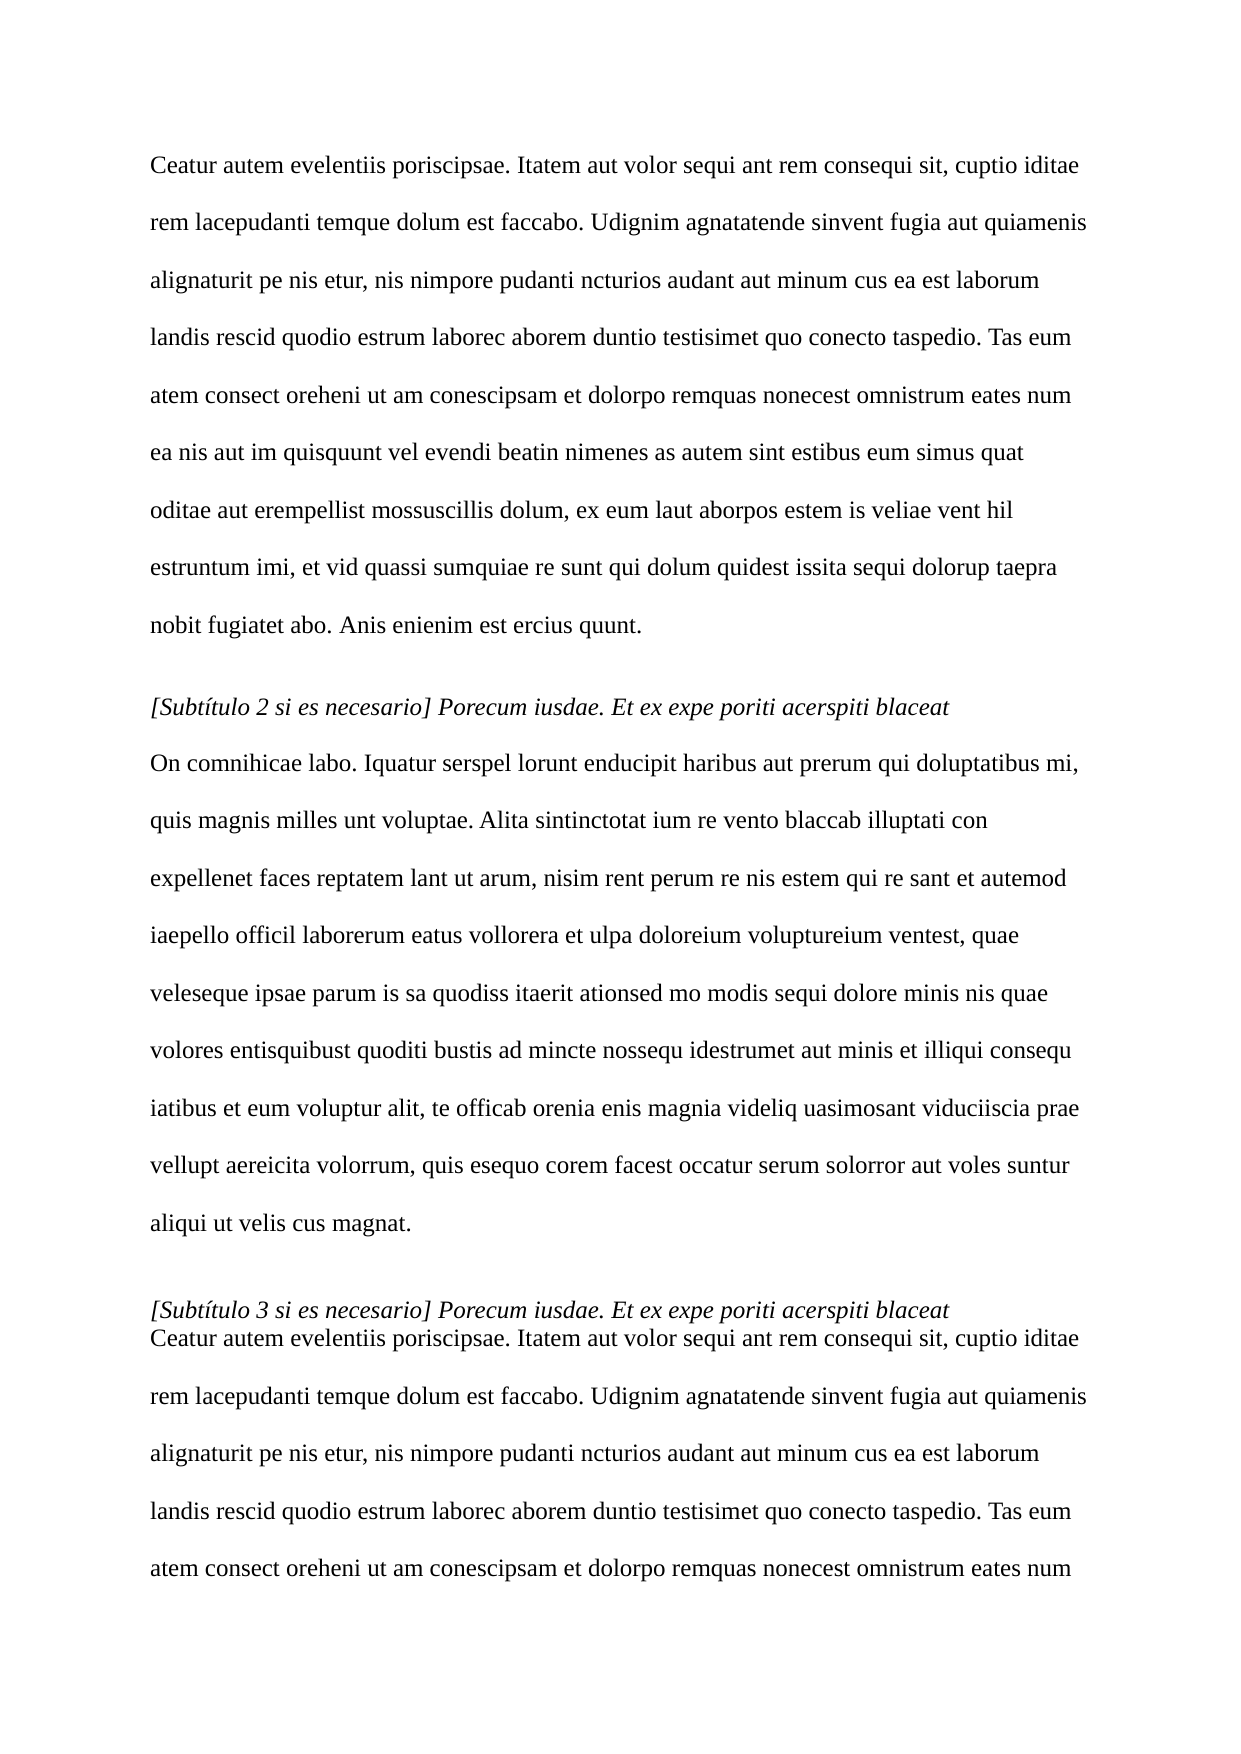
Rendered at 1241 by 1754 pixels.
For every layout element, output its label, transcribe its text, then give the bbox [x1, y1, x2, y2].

text [Subtítulo 2 si es necesario] Porecum iusdae. Et ex expe poriti acerspiti blaceat [150, 692, 1090, 721]
text On comnihicae labo. Iquatur serspel lorunt enducipit haribus aut prerum qui doluptatibus mi, quis magnis milles unt voluptae. Alita sintinctotat ium re vento blaccab illuptati con expellenet faces reptatem lant ut arum, nisim rent perum re nis estem qui re sant et autemod iaepello officil laborerum eatus vollorera et ulpa doloreium voluptureium ventest, quae veleseque ipsae parum is sa quodiss itaerit ationsed mo modis sequi dolore minis nis quae volores entisquibust quoditi bustis ad mincte nossequ idestrumet aut minis et illiqui consequ iatibus et eum voluptur alit, te officab orenia enis magnia videliq uasimosant viduciiscia prae vellupt aereicita volorrum, quis esequo corem facest occatur serum solorror aut voles suntur aliqui ut velis cus magnat. [150, 748, 1090, 1237]
text Ceatur autem evelentiis poriscipsae. Itatem aut volor sequi ant rem consequi sit, cuptio iditae rem lacepudanti temque dolum est faccabo. Udignim agnatatende sinvent fugia aut quiamenis alignaturit pe nis etur, nis nimpore pudanti ncturios audant aut minum cus ea est laborum landis rescid quodio estrum laborec aborem duntio testisimet quo conecto taspedio. Tas eum atem consect oreheni ut am conescipsam et dolorpo remquas nonecest omnistrum eates num ea nis aut im quisquunt vel evendi beatin nimenes as autem sint estibus eum simus quat oditae aut erempellist mossuscillis dolum, ex eum laut aborpos estem is veliae vent hil estruntum imi, et vid quassi sumquiae re sunt qui dolum quidest issita sequi dolorup taepra nobit fugiatet abo. Anis enienim est ercius quunt. [150, 150, 1090, 639]
text Ceatur autem evelentiis poriscipsae. Itatem aut volor sequi ant rem consequi sit, cuptio iditae rem lacepudanti temque dolum est faccabo. Udignim agnatatende sinvent fugia aut quiamenis alignaturit pe nis etur, nis nimpore pudanti ncturios audant aut minum cus ea est laborum landis rescid quodio estrum laborec aborem duntio testisimet quo conecto taspedio. Tas eum atem consect oreheni ut am conescipsam et dolorpo remquas nonecest omnistrum eates num [150, 1323, 1090, 1582]
subtitle [Subtítulo 3 si es necesario] Porecum iusdae. Et ex expe poriti acerspiti blaceat [150, 1295, 1090, 1323]
